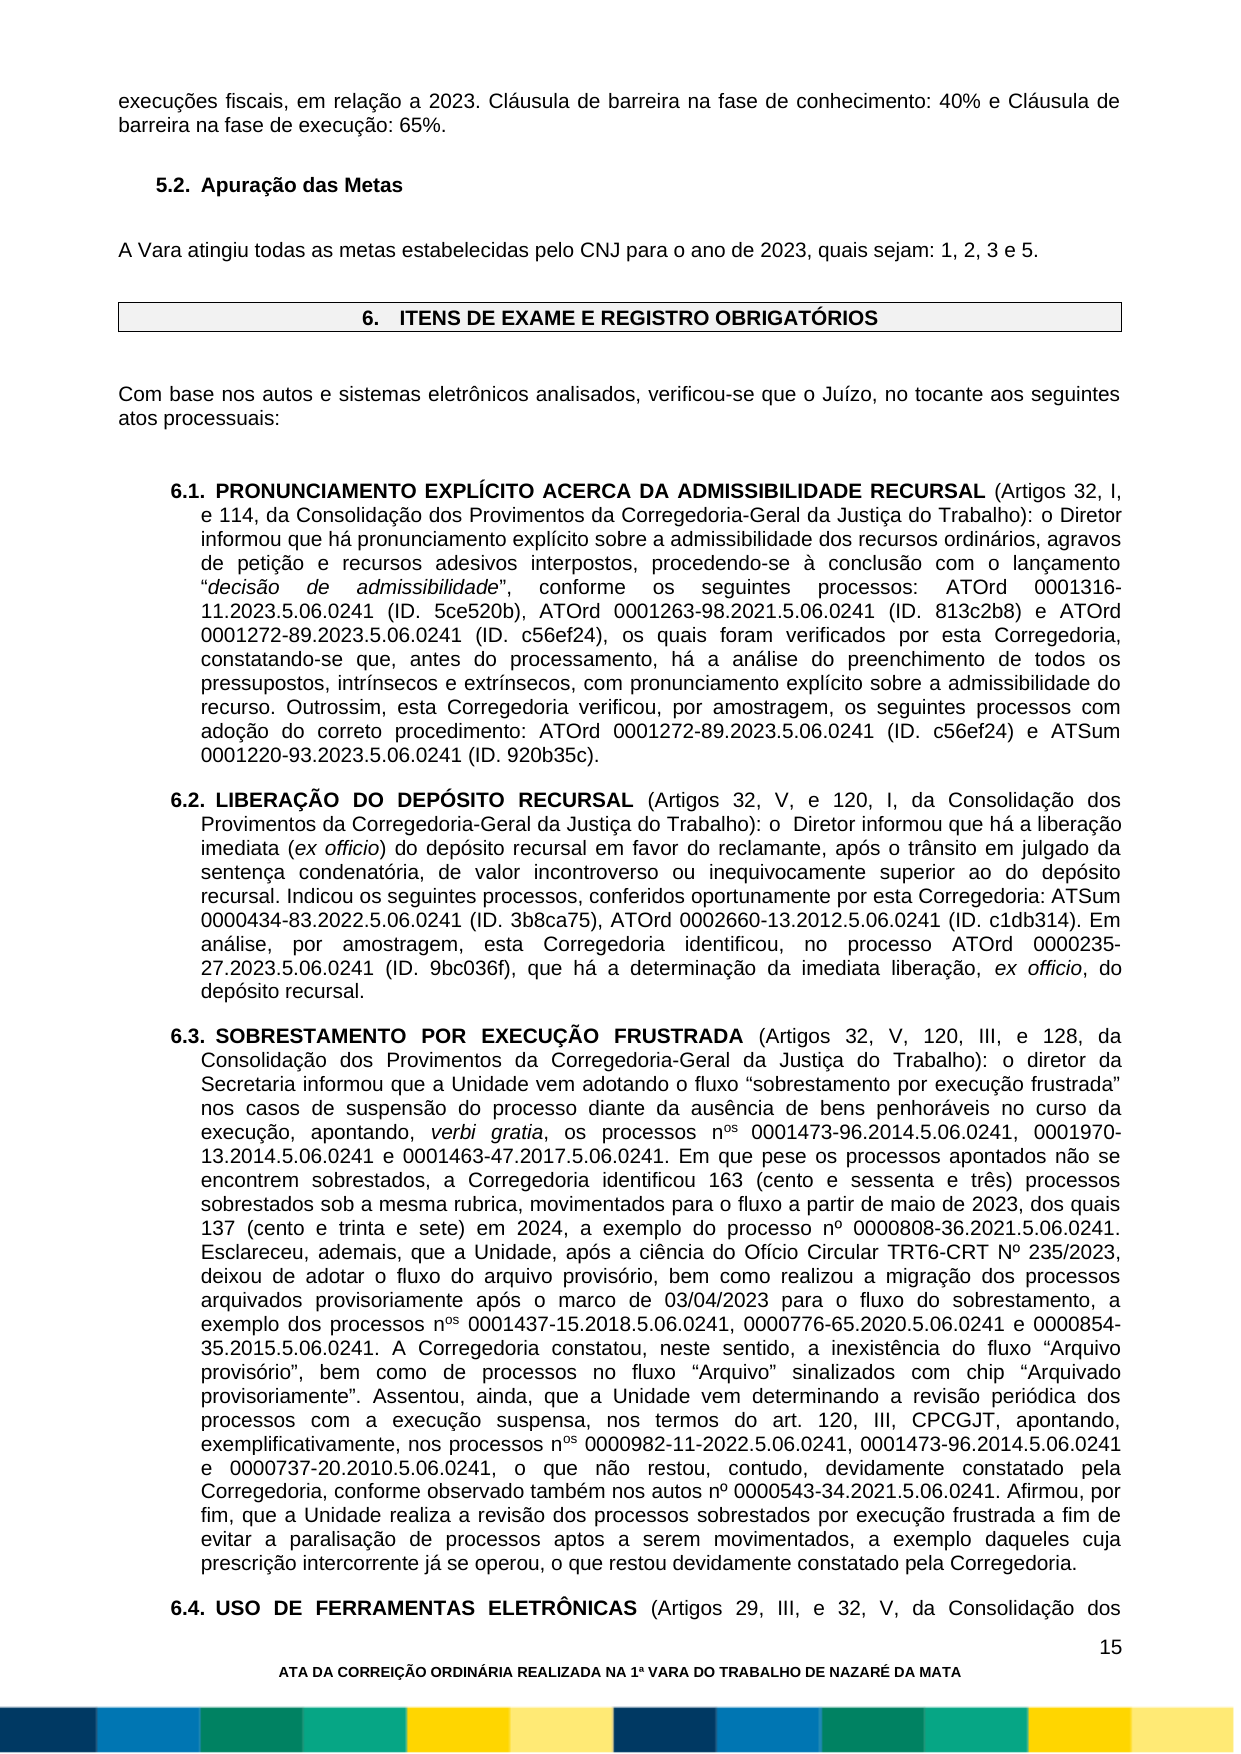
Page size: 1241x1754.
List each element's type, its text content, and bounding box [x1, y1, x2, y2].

text Com base nos autos e sistemas eletrônicos analisados, verificou-se que o Juízo, no tocante aos seguintes atos processuais: [118, 381, 1122, 429]
list PRONUNCIAMENTO EXPLÍCITO ACERCA DA ADMISSIBILIDADE RECURSAL (Artigos 32, I, e 114, da Consolidação dos Provimentos da Corregedoria-Geral da Justiça do Trabalho): o Diretor informou que há pronunciamento explícito sobre a admissibilidade dos recursos ordinários, agravos de petição e recursos adesivos interpostos, procedendo-se à conclusão com o lançamento “decisão de admissibilidade”, conforme os seguintes processos: ATOrd 0001316-11.2023.5.06.0241 (ID. 5ce520b), ATOrd 0001263-98.2021.5.06.0241 (ID. 813c2b8) e ATOrd 0001272-89.2023.5.06.0241 (ID. c56ef24), os quais foram verificados por esta Corregedoria, constatando-se que, antes do processamento, há a análise do preenchimento de todos os pressupostos, intrínsecos e extrínsecos, com pronunciamento explícito sobre a admissibilidade do recurso. Outrossim, esta Corregedoria verificou, por amostragem, os seguintes processos com adoção do correto procedimento: ATOrd 0001272-89.2023.5.06.0241 (ID. c56ef24) e ATSum 0001220-93.2023.5.06.0241 (ID. 920b35c). [156, 479, 1122, 767]
list LIBERAÇÃO DO DEPÓSITO RECURSAL (Artigos 32, V, e 120, I, da Consolidação dos Provimentos da Corregedoria-Geral da Justiça do Trabalho): o Diretor informou que há a liberação imediata (ex officio) do depósito recursal em favor do reclamante, após o trânsito em julgado da sentença condenatória, de valor incontroverso ou inequivocamente superior ao do depósito recursal. Indicou os seguintes processos, conferidos oportunamente por esta Corregedoria: ATSum 0000434-83.2022.5.06.0241 (ID. 3b8ca75), ATOrd 0002660-13.2012.5.06.0241 (ID. c1db314). Em análise, por amostragem, esta Corregedoria identificou, no processo ATOrd 0000235-27.2023.5.06.0241 (ID. 9bc036f), que há a determinação da imediata liberação, ex officio, do depósito recursal. [156, 788, 1122, 1003]
list ITENS DE EXAME E REGISTRO OBRIGATÓRIOS [119, 303, 1121, 331]
text execuções fiscais, em relação a 2023. Cláusula de barreira na fase de conhecimento: 40% e Cláusula de barreira na fase de execução: 65%. [118, 89, 1122, 137]
list USO DE FERRAMENTAS ELETRÔNICAS (Artigos 29, III, e 32, V, da Consolidação dos [156, 1596, 1122, 1620]
list SOBRESTAMENTO POR EXECUÇÃO FRUSTRADA (Artigos 32, V, 120, III, e 128, da Consolidação dos Provimentos da Corregedoria-Geral da Justiça do Trabalho): o diretor da Secretaria informou que a Unidade vem adotando o fluxo “sobrestamento por execução frustrada” nos casos de suspensão do processo diante da ausência de bens penhoráveis no curso da execução, apontando, verbi gratia, os processos nos 0001473-96.2014.5.06.0241, 0001970-13.2014.5.06.0241 e 0001463-47.2017.5.06.0241. Em que pese os processos apontados não se encontrem sobrestados, a Corregedoria identificou 163 (cento e sessenta e três) processos sobrestados sob a mesma rubrica, movimentados para o fluxo a partir de maio de 2023, dos quais 137 (cento e trinta e sete) em 2024, a exemplo do processo nº 0000808-36.2021.5.06.0241. Esclareceu, ademais, que a Unidade, após a ciência do Ofício Circular TRT6-CRT Nº 235/2023, deixou de adotar o fluxo do arquivo provisório, bem como realizou a migração dos processos arquivados provisoriamente após o marco de 03/04/2023 para o fluxo do sobrestamento, a exemplo dos processos nos 0001437-15.2018.5.06.0241, 0000776-65.2020.5.06.0241 e 0000854-35.2015.5.06.0241. A Corregedoria constatou, neste sentido, a inexistência do fluxo “Arquivo provisório”, bem como de processos no fluxo “Arquivo” sinalizados com chip “Arquivado provisoriamente”. Assentou, ainda, que a Unidade vem determinando a revisão periódica dos processos com a execução suspensa, nos termos do art. 120, III, CPCGJT, apontando, exemplificativamente, nos processos nos 0000982-11-2022.5.06.0241, 0001473-96.2014.5.06.0241 e 0000737-20.2010.5.06.0241, o que não restou, contudo, devidamente constatado pela Corregedoria, conforme observado também nos autos nº 0000543-34.2021.5.06.0241. Afirmou, por fim, que a Unidade realiza a revisão dos processos sobrestados por execução frustrada a fim de evitar a paralisação de processos aptos a serem movimentados, a exemplo daqueles cuja prescrição intercorrente já se operou, o que restou devidamente constatado pela Corregedoria. [156, 1024, 1122, 1575]
list Apuração das Metas [156, 173, 1122, 197]
text A Vara atingiu todas as metas estabelecidas pelo CNJ para o ano de 2023, quais sejam: 1, 2, 3 e 5. [118, 238, 1122, 262]
